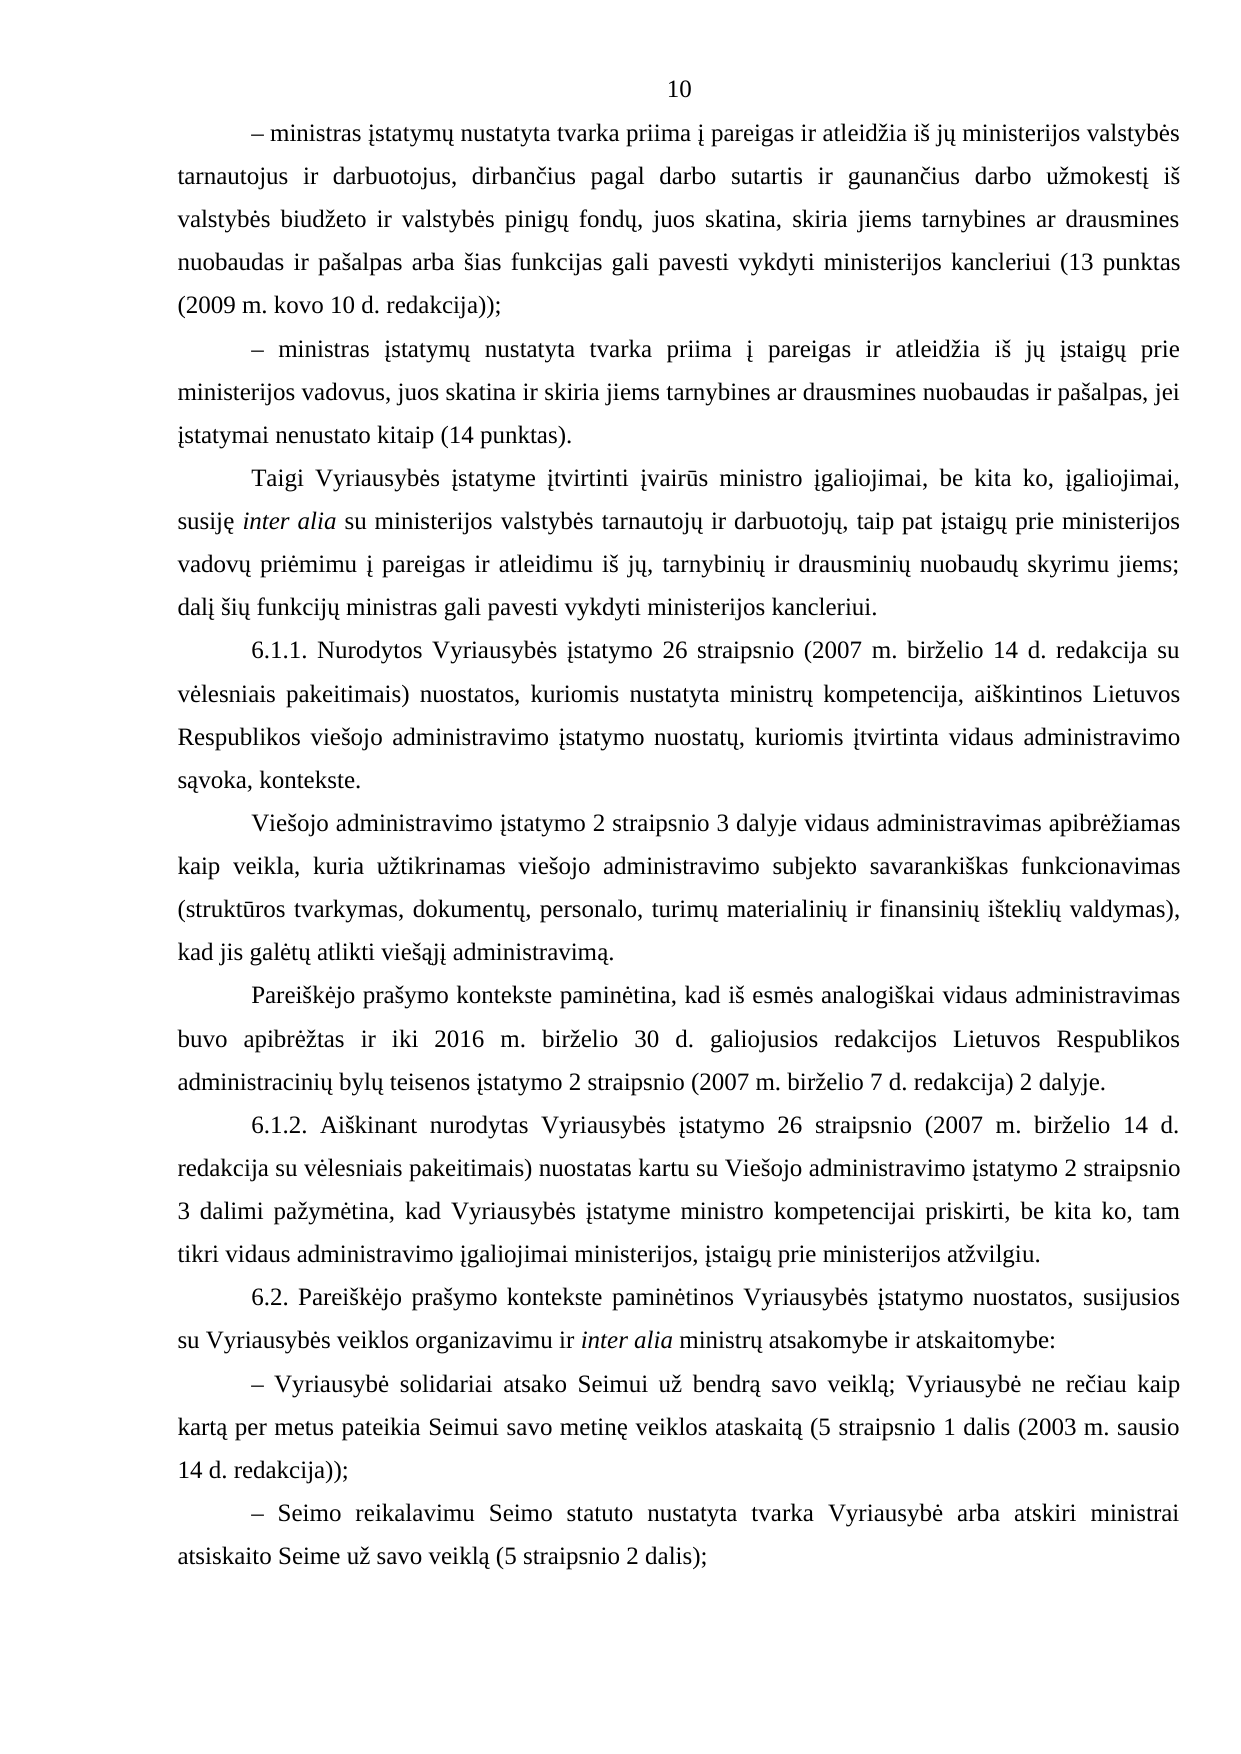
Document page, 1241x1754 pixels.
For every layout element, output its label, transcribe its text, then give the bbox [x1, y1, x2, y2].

text Taigi Vyriausybės įstatyme įtvirtinti įvairūs ministro įgaliojimai, be kita ko, įgaliojimai, susiję inter alia su ministerijos valstybės tarnautojų ir darbuotojų, taip pat įstaigų prie ministerijos vadovų priėmimu į pareigas ir atleidimu iš jų, tarnybinių ir drausminių nuobaudų skyrimu jiems; dalį šių funkcijų ministras gali pavesti vykdyti ministerijos kancleriui. [177, 463, 1181, 621]
text – ministras įstatymų nustatyta tvarka priima į pareigas ir atleidžia iš jų ministerijos valstybės tarnautojus ir darbuotojus, dirbančius pagal darbo sutartis ir gaunančius darbo užmokestį iš valstybės biudžeto ir valstybės pinigų fondų, juos skatina, skiria jiems tarnybines ar drausmines nuobaudas ir pašalpas arba šias funkcijas gali pavesti vykdyti ministerijos kancleriui (13 punktas (2009 m. kovo 10 d. redakcija)); [177, 118, 1181, 319]
text – Seimo reikalavimu Seimo statuto nustatyta tvarka Vyriausybė arba atskiri ministrai atsiskaito Seime už savo veiklą (5 straipsnio 2 dalis); [177, 1498, 1181, 1570]
text – ministras įstatymų nustatyta tvarka priima į pareigas ir atleidžia iš jų įstaigų prie ministerijos vadovus, juos skatina ir skiria jiems tarnybines ar drausmines nuobaudas ir pašalpas, jei įstatymai nenustato kitaip (14 punktas). [177, 334, 1181, 449]
text Pareiškėjo prašymo kontekste paminėtina, kad iš esmės analogiškai vidaus administravimas buvo apibrėžtas ir iki 2016 m. birželio 30 d. galiojusios redakcijos Lietuvos Respublikos administracinių bylų teisenos įstatymo 2 straipsnio (2007 m. birželio 7 d. redakcija) 2 dalyje. [177, 981, 1181, 1096]
text Viešojo administravimo įstatymo 2 straipsnio 3 dalyje vidaus administravimas apibrėžiamas kaip veikla, kuria užtikrinamas viešojo administravimo subjekto savarankiškas funkcionavimas (struktūros tvarkymas, dokumentų, personalo, turimų materialinių ir finansinių išteklių valdymas), kad jis galėtų atlikti viešąjį administravimą. [177, 808, 1181, 966]
text 6.1.2. Aiškinant nurodytas Vyriausybės įstatymo 26 straipsnio (2007 m. birželio 14 d. redakcija su vėlesniais pakeitimais) nuostatas kartu su Viešojo administravimo įstatymo 2 straipsnio 3 dalimi pažymėtina, kad Vyriausybės įstatyme ministro kompetencijai priskirti, be kita ko, tam tikri vidaus administravimo įgaliojimai ministerijos, įstaigų prie ministerijos atžvilgiu. [177, 1110, 1181, 1268]
text 6.1.1. Nurodytos Vyriausybės įstatymo 26 straipsnio (2007 m. birželio 14 d. redakcija su vėlesniais pakeitimais) nuostatos, kuriomis nustatyta ministrų kompetencija, aiškintinos Lietuvos Respublikos viešojo administravimo įstatymo nuostatų, kuriomis įtvirtinta vidaus administravimo sąvoka, kontekste. [177, 636, 1181, 794]
text – Vyriausybė solidariai atsako Seimui už bendrą savo veiklą; Vyriausybė ne rečiau kaip kartą per metus pateikia Seimui savo metinę veiklos ataskaitą (5 straipsnio 1 dalis (2003 m. sausio 14 d. redakcija)); [177, 1369, 1181, 1484]
text 6.2. Pareiškėjo prašymo kontekste paminėtinos Vyriausybės įstatymo nuostatos, susijusios su Vyriausybės veiklos organizavimu ir inter alia ministrų atsakomybe ir atskaitomybe: [177, 1282, 1181, 1354]
